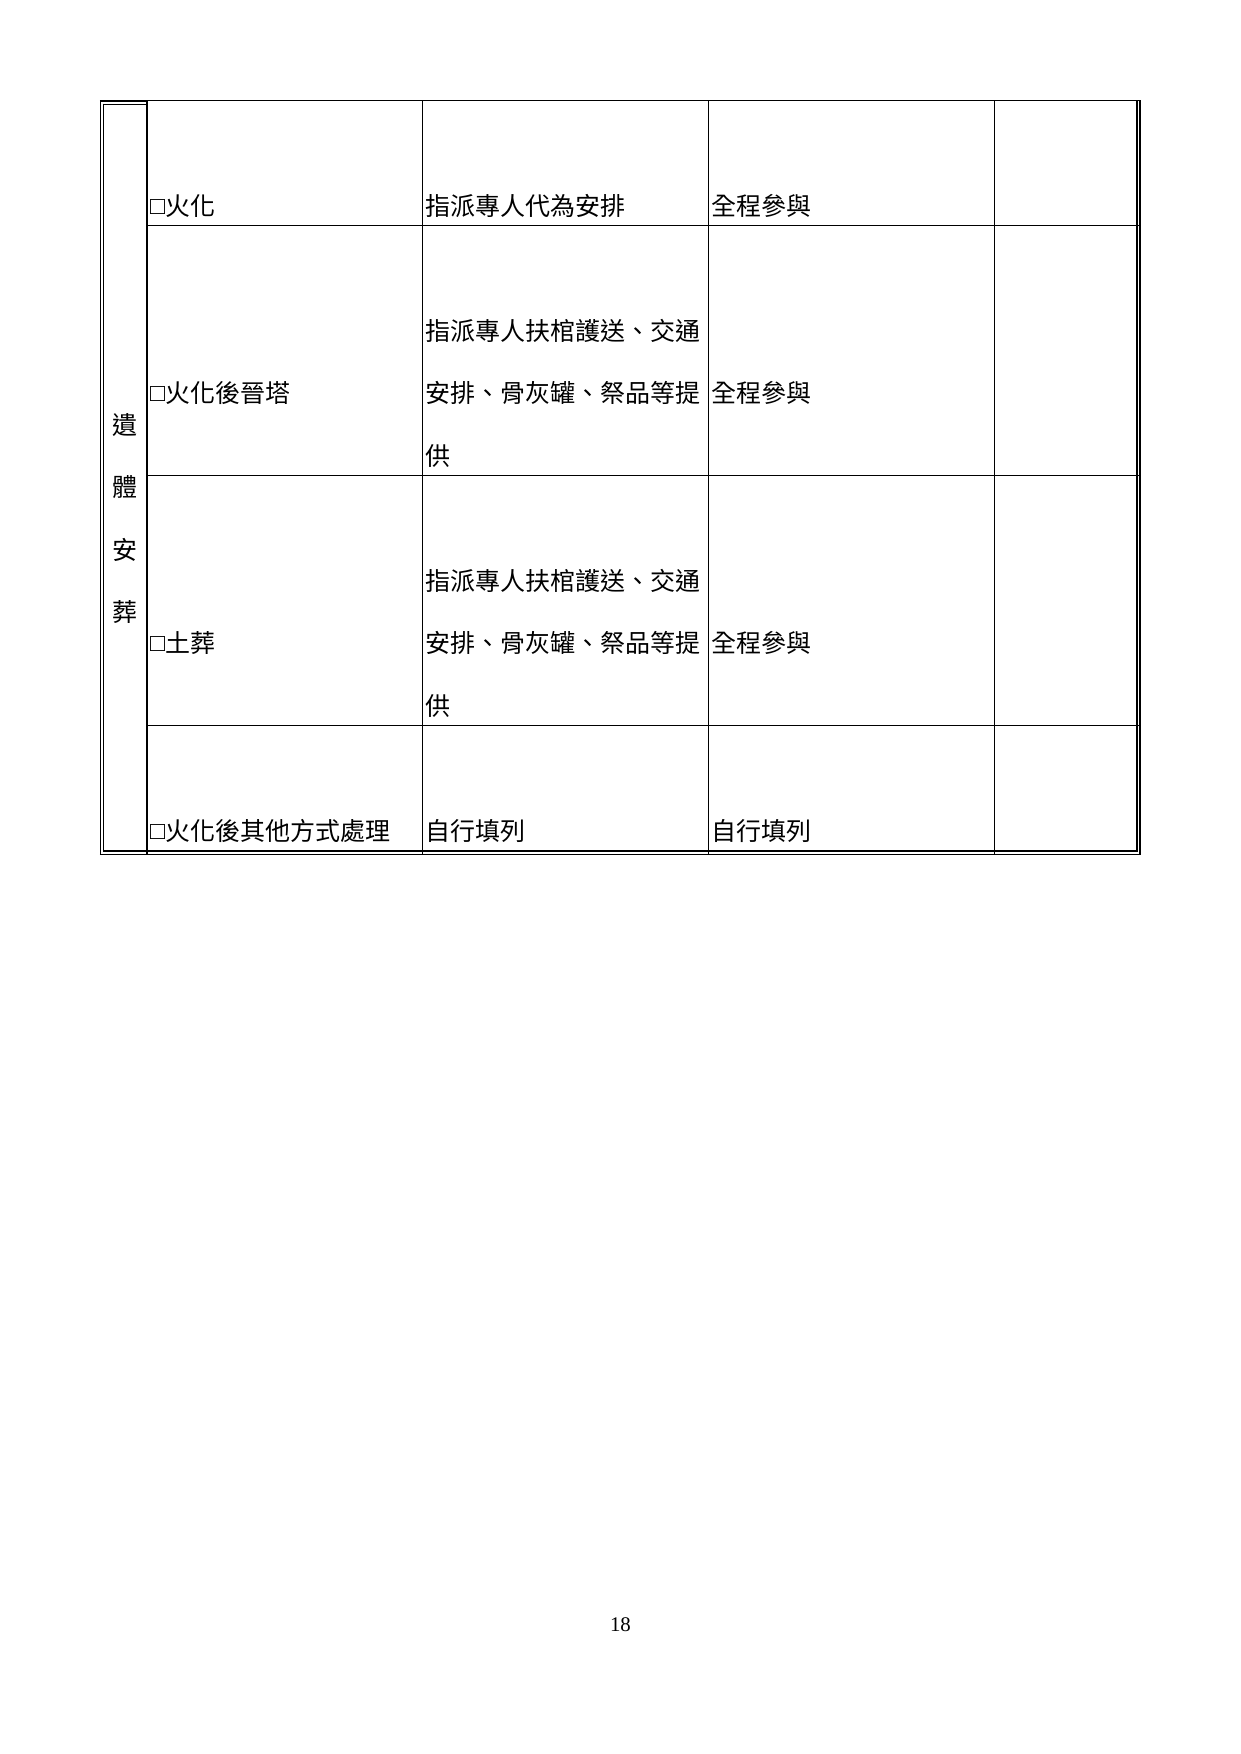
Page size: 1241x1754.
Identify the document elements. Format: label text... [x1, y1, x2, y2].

table_cell [995, 101, 1136, 225]
table_cell □火化後晉塔 [148, 226, 422, 475]
table_cell 指派專人代為安排 [423, 101, 708, 225]
table_cell □土葬 [148, 476, 422, 725]
table_cell 遺體 安葬 [104, 105, 146, 850]
table_cell [995, 476, 1136, 725]
table_cell 自行填列 [709, 726, 994, 850]
table_cell [995, 226, 1136, 475]
table_cell 指派專人扶棺護送、交通安排、骨灰罐、祭品等提供 [423, 226, 708, 475]
table_cell □火化後其他方式處理 [148, 726, 422, 850]
table_cell □火化 [148, 101, 422, 225]
table_cell 指派專人扶棺護送、交通安排、骨灰罐、祭品等提供 [423, 476, 708, 725]
table_cell 自行填列 [423, 726, 708, 850]
table_cell 全程參與 [709, 226, 994, 475]
table_cell [995, 726, 1136, 850]
table_cell 全程參與 [709, 101, 994, 225]
table_cell 全程參與 [709, 476, 994, 725]
